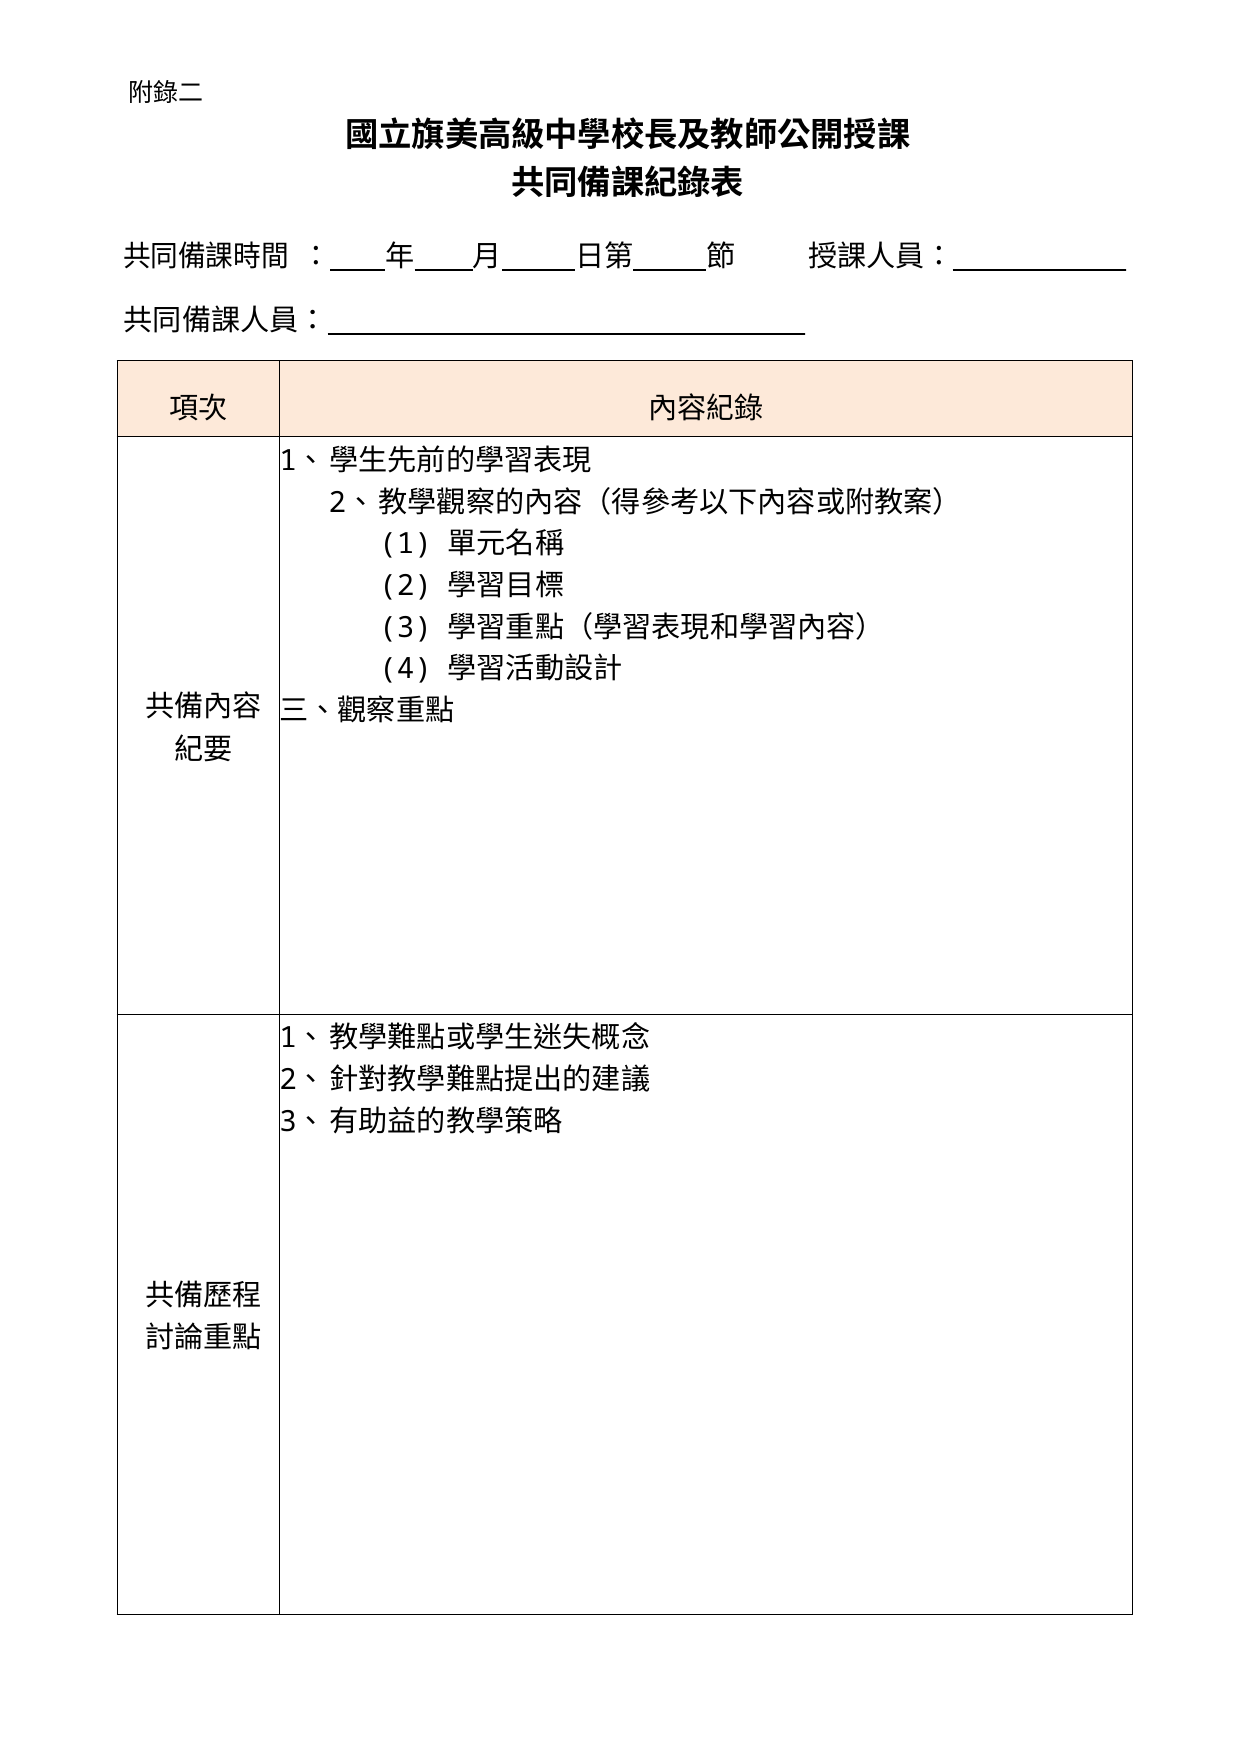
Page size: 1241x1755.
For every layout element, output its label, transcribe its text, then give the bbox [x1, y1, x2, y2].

text 附錄二 [128, 75, 1149, 108]
table_cell 共備歷程 討論重點 [118, 1015, 279, 1613]
subtitle 國立旗美高級中學校長及教師公開授課 [106, 108, 1149, 156]
table_cell 共備內容 紀要 [118, 437, 279, 1013]
table_cell 學生先前的學習表現 教學觀察的內容（得參考以下內容或附教案） 單元名稱 學習目標 學習重點（學習表現和學習內容） 學習活動設計 三、觀察重點 [280, 437, 1132, 1013]
table_cell 教學難點或學生迷失概念 針對教學難點提出的建議 有助益的教學策略 [280, 1015, 1132, 1613]
table_header 項次 [118, 361, 279, 436]
subtitle 共同備課紀錄表 [106, 156, 1149, 204]
table_header 內容紀錄 [280, 361, 1132, 436]
text 共同備課人員： [106, 296, 1149, 339]
subtitle 共同備課時間 ： 年 月 日第 節 授課人員： [106, 233, 1149, 275]
